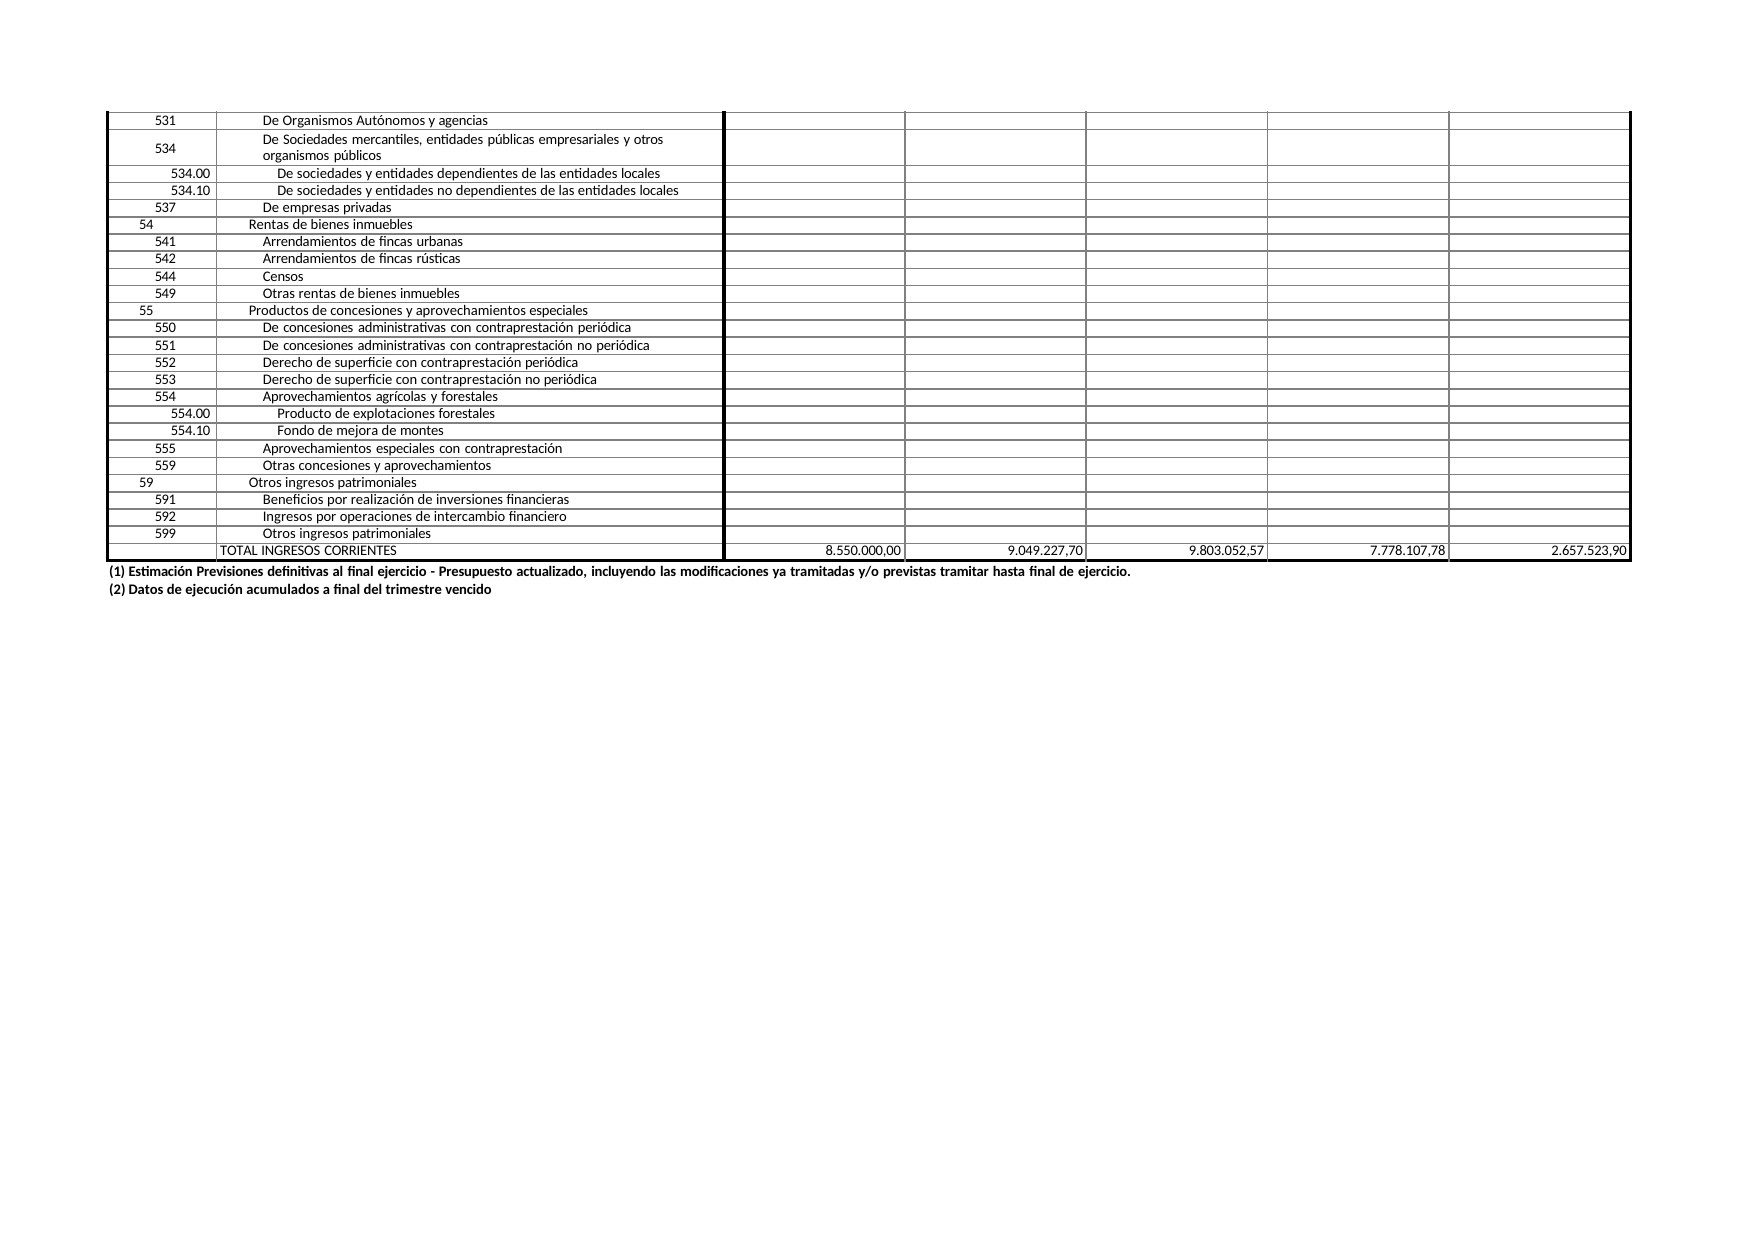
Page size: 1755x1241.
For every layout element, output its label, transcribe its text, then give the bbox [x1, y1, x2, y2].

table_cell [1450, 493, 1629, 508]
table_cell [726, 269, 904, 285]
list Datos de ejecución acumulados a final del trimestre vencido [109, 580, 1636, 598]
table_cell [1268, 269, 1448, 285]
table_cell [1450, 218, 1629, 233]
table_cell 554.10 [109, 424, 216, 439]
table_cell [726, 166, 904, 182]
table_cell [1450, 286, 1629, 302]
table_cell [1450, 183, 1629, 199]
table_cell 559 [109, 458, 216, 474]
table_cell [726, 527, 904, 542]
table_cell 544 [109, 269, 216, 285]
table_cell [726, 510, 904, 525]
table_cell [1450, 372, 1629, 388]
table_cell [1087, 200, 1267, 216]
table_cell [726, 407, 904, 422]
table_cell [1450, 303, 1629, 319]
table_header [726, 113, 904, 128]
table_cell 592 [109, 510, 216, 525]
table_cell [906, 183, 1085, 199]
table_cell [906, 407, 1085, 422]
table_cell De concesiones administrativas con contraprestación no periódica [217, 338, 722, 353]
table_cell [906, 527, 1085, 542]
table_cell [726, 218, 904, 233]
table_cell 550 [109, 321, 216, 336]
table_cell [1087, 130, 1267, 164]
table_cell [1450, 527, 1629, 542]
table_cell [906, 475, 1085, 491]
table_cell [906, 321, 1085, 336]
table_cell [906, 252, 1085, 267]
table_cell [726, 338, 904, 353]
table_cell TOTAL INGRESOS CORRIENTES [217, 544, 722, 559]
table_cell [109, 544, 216, 559]
table_cell Aprovechamientos agrícolas y forestales [217, 390, 722, 405]
table_cell [1450, 355, 1629, 371]
table_cell [1450, 321, 1629, 336]
table_cell Arrendamientos de fincas rústicas [217, 252, 722, 267]
table_cell Productos de concesiones y aprovechamientos especiales [217, 303, 722, 319]
table_cell [726, 355, 904, 371]
table_cell [1268, 510, 1448, 525]
table_cell [1087, 218, 1267, 233]
table_cell [1087, 321, 1267, 336]
table_cell 534.10 [109, 183, 216, 199]
table_cell 8.550.000,00 [726, 544, 904, 559]
table_cell [1087, 424, 1267, 439]
table_cell [1268, 286, 1448, 302]
table_cell [1268, 475, 1448, 491]
table_cell Beneficios por realización de inversiones financieras [217, 493, 722, 508]
table_cell [726, 183, 904, 199]
table_cell [906, 441, 1085, 457]
table_cell 534.00 [109, 166, 216, 182]
table_cell [1450, 252, 1629, 267]
table_cell [906, 355, 1085, 371]
table_cell 554 [109, 390, 216, 405]
table_cell [1268, 338, 1448, 353]
table_cell [726, 458, 904, 474]
table_cell [906, 338, 1085, 353]
table_cell [906, 303, 1085, 319]
table_cell Aprovechamientos especiales con contraprestación [217, 441, 722, 457]
table_cell [1087, 235, 1267, 250]
table_cell [1450, 407, 1629, 422]
table_cell [1268, 424, 1448, 439]
table_cell [906, 424, 1085, 439]
table_cell Otras concesiones y aprovechamientos [217, 458, 722, 474]
table_cell [726, 200, 904, 216]
table_cell [726, 303, 904, 319]
table_cell [1087, 355, 1267, 371]
table_cell Producto de explotaciones forestales [217, 407, 722, 422]
table_cell [1087, 338, 1267, 353]
table_cell [1268, 390, 1448, 405]
table_cell 555 [109, 441, 216, 457]
table_cell [1450, 235, 1629, 250]
table_cell 554.00 [109, 407, 216, 422]
table_cell Censos [217, 269, 722, 285]
table_cell [726, 235, 904, 250]
table_cell 54 [109, 218, 216, 233]
table_cell [1450, 166, 1629, 182]
table_cell [906, 493, 1085, 508]
table_cell Fondo de mejora de montes [217, 424, 722, 439]
table_cell [1087, 269, 1267, 285]
table_cell [1087, 493, 1267, 508]
table_cell Otros ingresos patrimoniales [217, 475, 722, 491]
table_cell [726, 493, 904, 508]
table_header [906, 113, 1085, 128]
table_cell De sociedades y entidades dependientes de las entidades locales [217, 166, 722, 182]
table_cell [726, 321, 904, 336]
table_header [1268, 113, 1448, 128]
table_cell [1268, 458, 1448, 474]
table_cell [1268, 183, 1448, 199]
table_cell 2.657.523,90 [1450, 544, 1629, 559]
list Estimación Previsiones definitivas al final ejercicio - Presupuesto actualizado, incluyendo las modificaciones ya tramitadas y/o previstas tramitar hasta final de ejercicio. [109, 562, 1636, 580]
table_cell [906, 286, 1085, 302]
table_cell [1450, 475, 1629, 491]
table_cell [1450, 200, 1629, 216]
table_cell [726, 252, 904, 267]
table_cell [1087, 166, 1267, 182]
table_cell [1268, 372, 1448, 388]
table_cell 553 [109, 372, 216, 388]
table_cell [1268, 527, 1448, 542]
table_header [1087, 113, 1267, 128]
table_cell 551 [109, 338, 216, 353]
table_cell [1268, 355, 1448, 371]
table_cell [726, 441, 904, 457]
table_cell [906, 235, 1085, 250]
table_cell [1087, 303, 1267, 319]
table_cell De sociedades y entidades no dependientes de las entidades locales [217, 183, 722, 199]
table_cell De empresas privadas [217, 200, 722, 216]
table_cell 549 [109, 286, 216, 302]
table_cell [1087, 441, 1267, 457]
table_cell Derecho de superficie con contraprestación periódica [217, 355, 722, 371]
table_cell 599 [109, 527, 216, 542]
table_cell [726, 286, 904, 302]
table_cell [1268, 200, 1448, 216]
table_cell [1450, 390, 1629, 405]
table_cell [1268, 407, 1448, 422]
table_cell [1450, 269, 1629, 285]
table_cell [906, 510, 1085, 525]
table_cell [1268, 493, 1448, 508]
table_cell Otras rentas de bienes inmuebles [217, 286, 722, 302]
table_cell 59 [109, 475, 216, 491]
table_cell 9.803.052,57 [1087, 544, 1267, 559]
table_cell [1087, 475, 1267, 491]
table_cell 55 [109, 303, 216, 319]
table_cell [1087, 183, 1267, 199]
table_cell [1450, 441, 1629, 457]
table_cell [906, 218, 1085, 233]
table_cell [1450, 424, 1629, 439]
table_cell Otros ingresos patrimoniales [217, 527, 722, 542]
table_cell [906, 130, 1085, 164]
table_cell [726, 390, 904, 405]
table_header [1450, 113, 1629, 128]
table_cell 541 [109, 235, 216, 250]
table_header De Organismos Autónomos y agencias [217, 113, 722, 128]
table_header 531 [109, 113, 216, 128]
table_cell 542 [109, 252, 216, 267]
table_cell [906, 458, 1085, 474]
table_cell De Sociedades mercantiles, entidades públicas empresariales y otros organismos públicos [217, 130, 722, 164]
table_cell [1450, 510, 1629, 525]
table_cell [1268, 130, 1448, 164]
table_cell [1268, 166, 1448, 182]
table_cell 9.049.227,70 [906, 544, 1085, 559]
table_cell [1268, 321, 1448, 336]
table_cell 591 [109, 493, 216, 508]
table_cell 534 [109, 130, 216, 164]
table_cell De concesiones administrativas con contraprestación periódica [217, 321, 722, 336]
table_cell [1087, 252, 1267, 267]
table_cell [1087, 458, 1267, 474]
table_cell [906, 390, 1085, 405]
table_cell [1268, 441, 1448, 457]
table_cell Rentas de bienes inmuebles [217, 218, 722, 233]
table_cell [726, 424, 904, 439]
table_cell [1268, 235, 1448, 250]
table_cell Arrendamientos de fincas urbanas [217, 235, 722, 250]
table_cell [1087, 286, 1267, 302]
table_cell [1087, 510, 1267, 525]
table_cell [1450, 130, 1629, 164]
table_cell [1268, 252, 1448, 267]
table_cell [1450, 338, 1629, 353]
table_cell [1087, 372, 1267, 388]
table_cell [1450, 458, 1629, 474]
table_cell [726, 130, 904, 164]
table_cell Ingresos por operaciones de intercambio financiero [217, 510, 722, 525]
table_cell [1087, 527, 1267, 542]
table_cell [906, 200, 1085, 216]
table_cell Derecho de superficie con contraprestación no periódica [217, 372, 722, 388]
table_cell [726, 475, 904, 491]
table_cell [1268, 218, 1448, 233]
table_cell [1087, 407, 1267, 422]
table_cell 552 [109, 355, 216, 371]
table_cell [906, 269, 1085, 285]
table_cell [906, 166, 1085, 182]
table_cell [726, 372, 904, 388]
table_cell [906, 372, 1085, 388]
table_cell [1087, 390, 1267, 405]
table_cell [1268, 303, 1448, 319]
table_cell 537 [109, 200, 216, 216]
table_cell 7.778.107,78 [1268, 544, 1448, 559]
